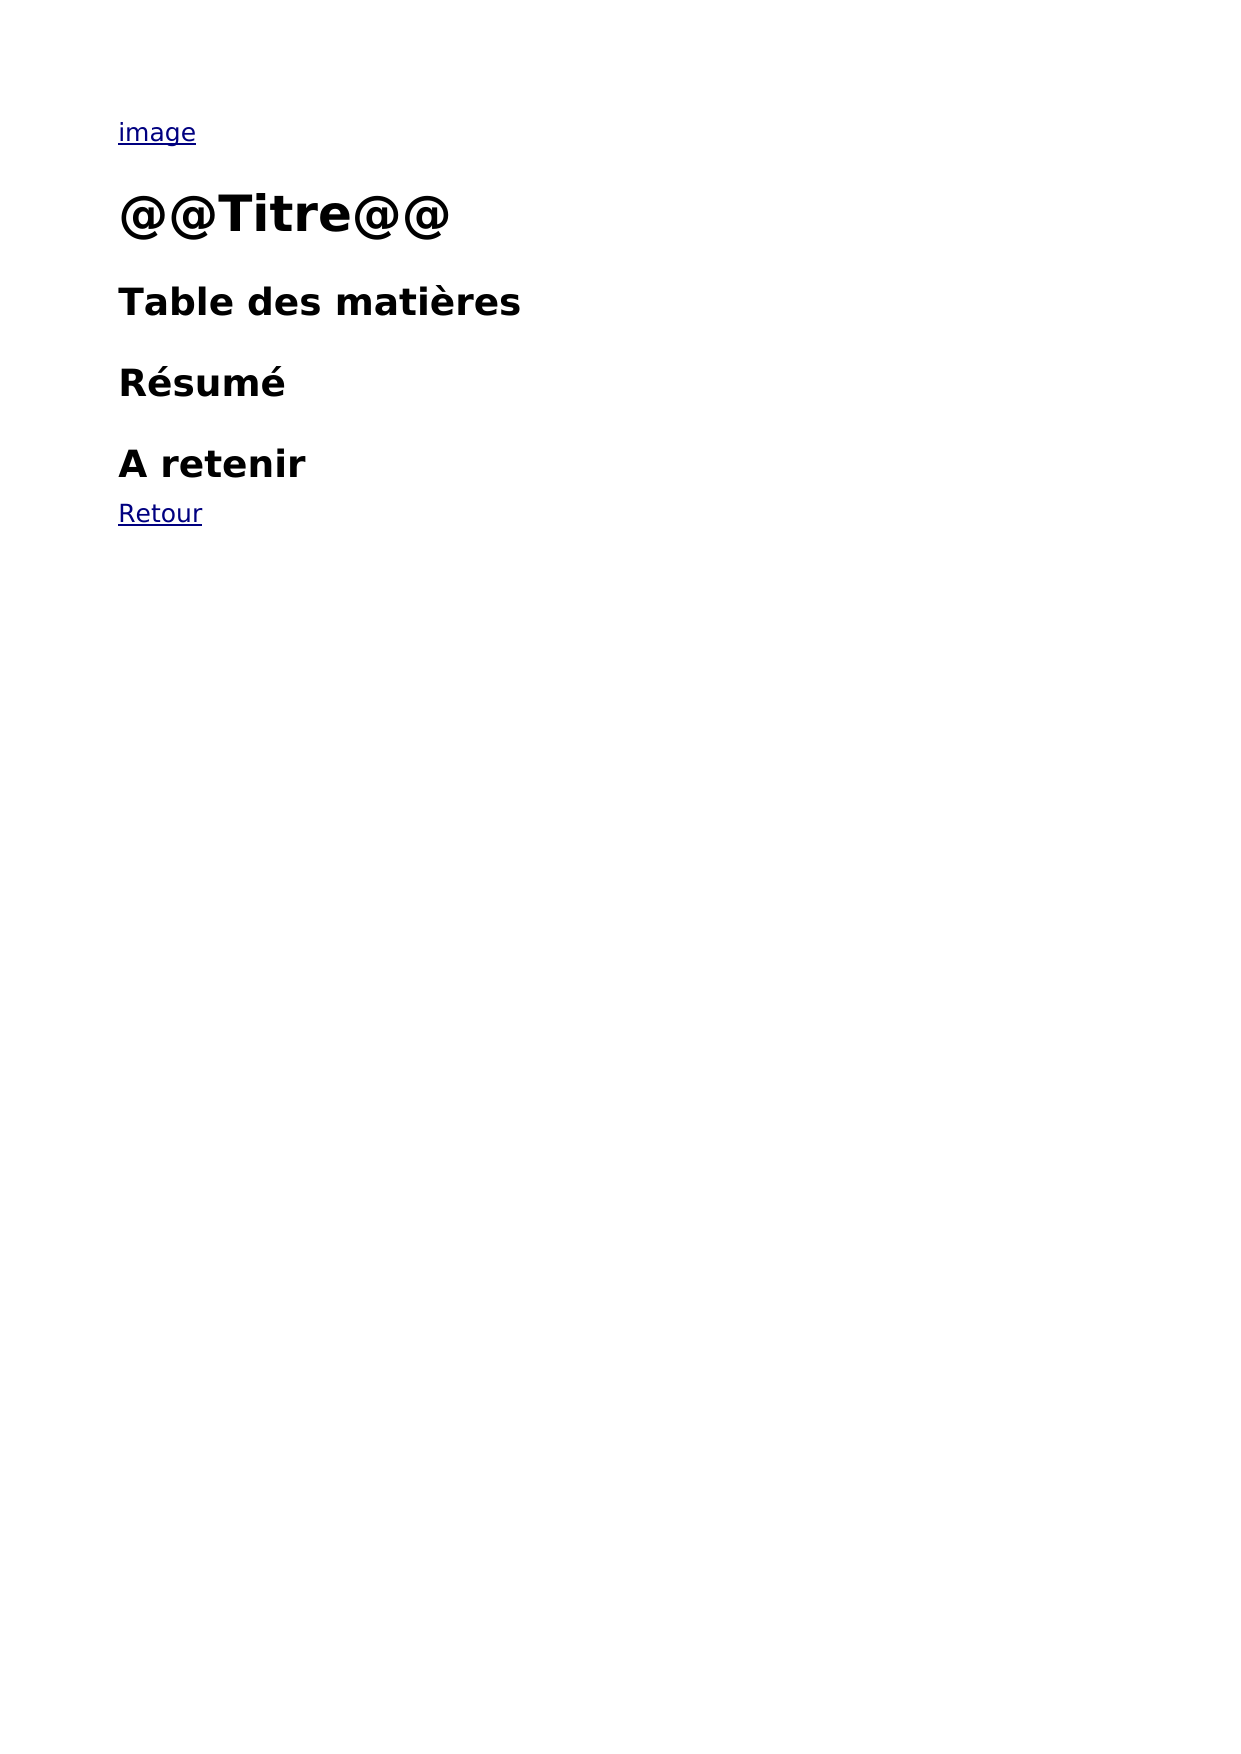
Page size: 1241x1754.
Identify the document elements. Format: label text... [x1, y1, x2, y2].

text Retour [118, 499, 1122, 528]
subtitle A retenir [118, 443, 1122, 486]
subtitle @@Titre@@ [118, 185, 1122, 243]
subtitle Table des matières [118, 281, 1122, 324]
subtitle Résumé [118, 362, 1122, 405]
text image [118, 118, 1122, 147]
